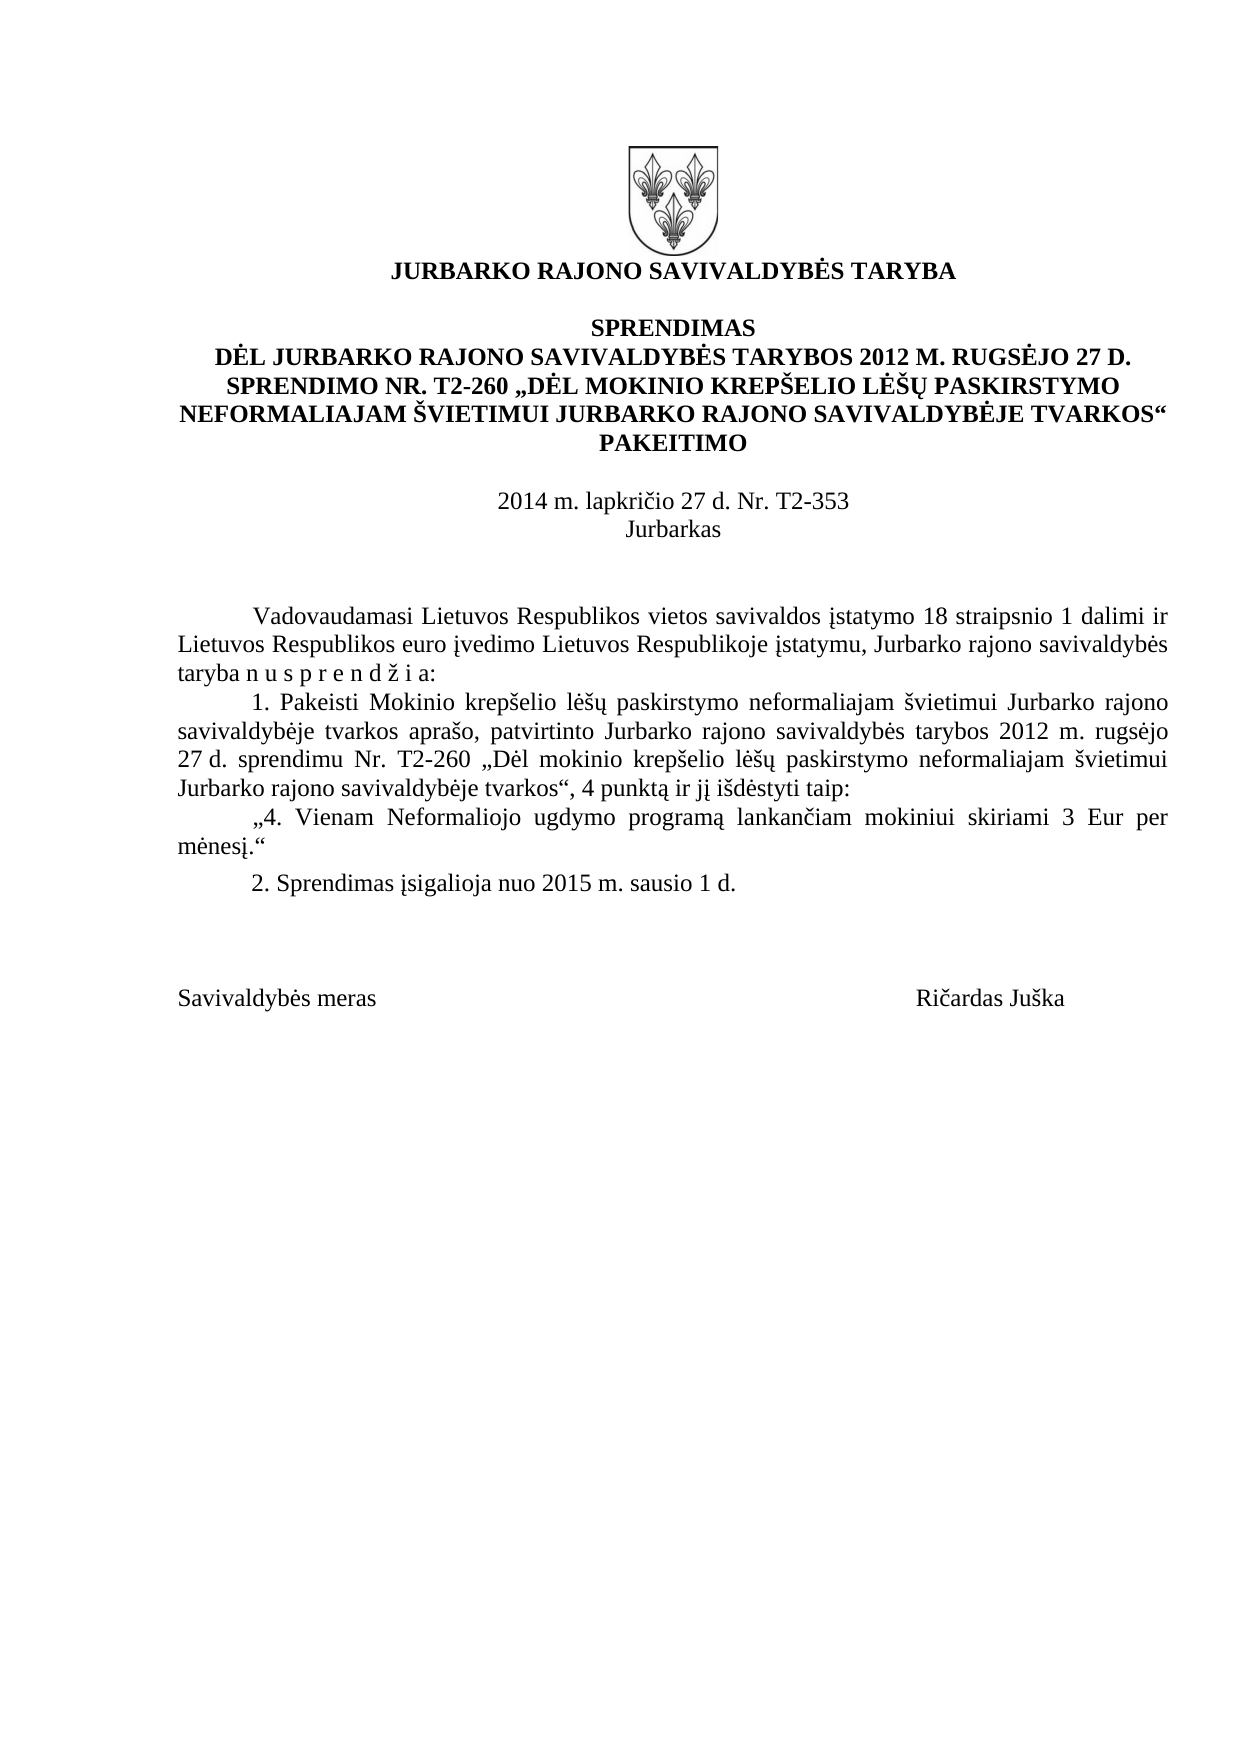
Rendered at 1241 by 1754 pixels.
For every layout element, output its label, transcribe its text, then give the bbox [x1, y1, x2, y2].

text Vadovaudamasi Lietuvos Respublikos vietos savivaldos įstatymo 18 straipsnio 1 dalimi ir Lietuvos Respublikos euro įvedimo Lietuvos Respublikoje įstatymu, Jurbarko rajono savivaldybės taryba n u s p r e n d ž i a: [177, 601, 1169, 687]
text „4. Vienam Neformaliojo ugdymo programą lankančiam mokiniui skiriami 3 Eur per mėnesį.“ [177, 802, 1169, 859]
text 2014 m. lapkričio 27 d. Nr. T2-353 [177, 486, 1169, 514]
text 2. Sprendimas įsigalioja nuo 2015 m. sausio 1 d. [177, 859, 1169, 897]
text 1. Pakeisti Mokinio krepšelio lėšų paskirstymo neformaliajam švietimui Jurbarko rajono savivaldybėje tvarkos aprašo, patvirtinto Jurbarko rajono savivaldybės tarybos 2012 m. rugsėjo 27 d. sprendimu Nr. T2-260 „Dėl mokinio krepšelio lėšų paskirstymo neformaliajam švietimui Jurbarko rajono savivaldybėje tvarkos“, 4 punktą ir jį išdėstyti taip: [177, 687, 1169, 802]
text DĖL JURBARKO RAJONO SAVIVALDYBĖS TARYBOS 2012 M. RUGSĖJO 27 D. SPRENDIMO NR. T2-260 „DĖL MOKINIO KREPŠELIO LĖŠŲ PASKIRSTYMO NEFORMALIAJAM ŠVIETIMUI JURBARKO RAJONO SAVIVALDYBĖJE TVARKOS“ PAKEITIMO [177, 342, 1169, 457]
text Jurbarkas [177, 514, 1169, 543]
text Savivaldybės meras Ričardas Juška [177, 983, 1169, 1012]
text SPRENDIMAS [177, 313, 1169, 342]
text JURBARKO RAJONO SAVIVALDYBĖS TARYBA [177, 256, 1169, 284]
